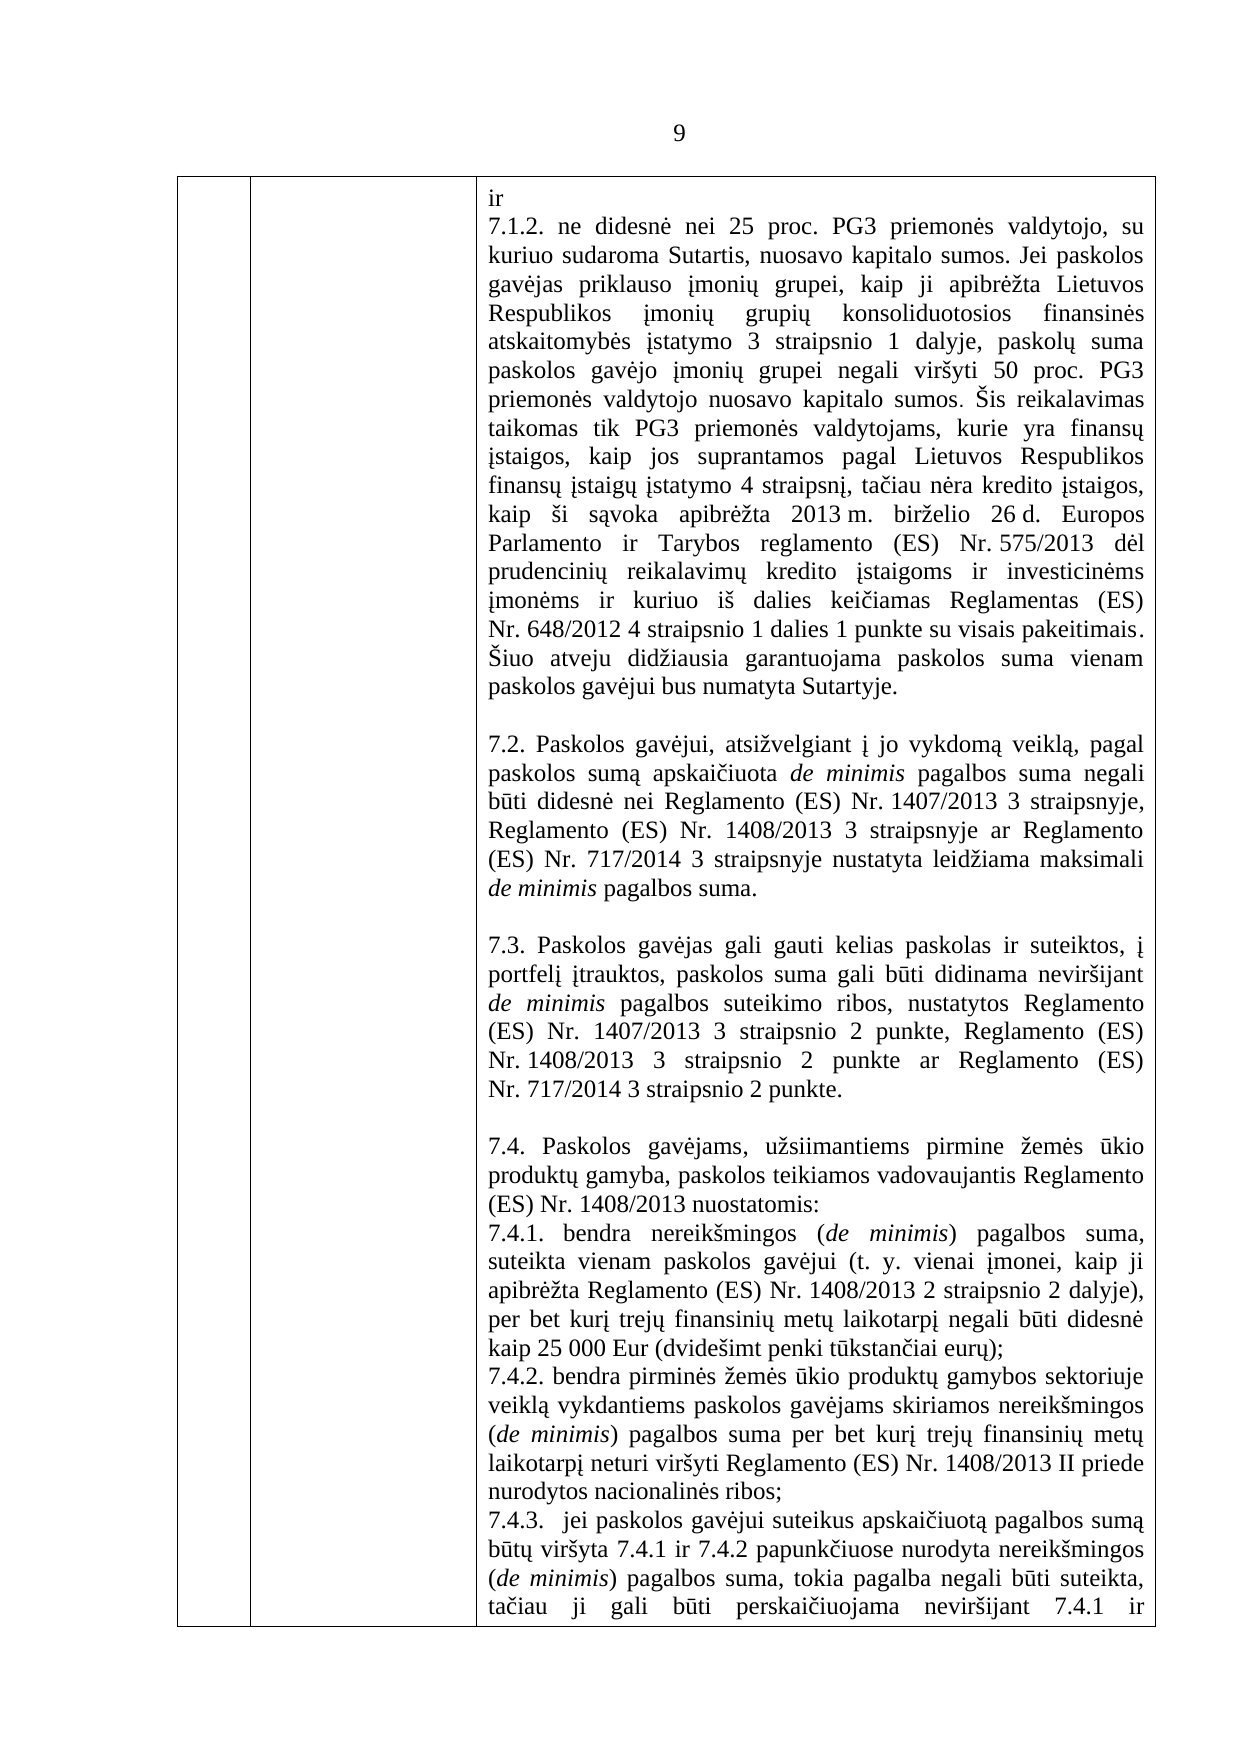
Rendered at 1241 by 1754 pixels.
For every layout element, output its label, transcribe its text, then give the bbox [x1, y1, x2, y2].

table_cell [178, 177, 250, 1626]
table_cell [251, 177, 476, 1626]
table_cell [1156, 176, 1167, 1626]
table_cell ir 7.1.2. ne didesnė nei 25 proc. PG3 priemonės valdytojo, su kuriuo sudaroma Sutartis, nuosavo kapitalo sumos. Jei paskolos gavėjas priklauso įmonių grupei, kaip ji apibrėžta Lietuvos Respublikos įmonių grupių konsoliduotosios finansinės atskaitomybės įstatymo 3 straipsnio 1 dalyje, paskolų suma paskolos gavėjo įmonių grupei negali viršyti 50 proc. PG3 priemonės valdytojo nuosavo kapitalo sumos. Šis reikalavimas taikomas tik PG3 priemonės valdytojams, kurie yra finansų įstaigos, kaip jos suprantamos pagal Lietuvos Respublikos finansų įstaigų įstatymo 4 straipsnį, tačiau nėra kredito įstaigos, kaip ši sąvoka apibrėžta 2013 m. birželio 26 d. Europos Parlamento ir Tarybos reglamento (ES) Nr. 575/2013 dėl prudencinių reikalavimų kredito įstaigoms ir investicinėms įmonėms ir kuriuo iš dalies keičiamas Reglamentas (ES) Nr. 648/2012 4 straipsnio 1 dalies 1 punkte su visais pakeitimais. Šiuo atveju didžiausia garantuojama paskolos suma vienam paskolos gavėjui bus numatyta Sutartyje. 7.2. Paskolos gavėjui, atsižvelgiant į jo vykdomą veiklą, pagal paskolos sumą apskaičiuota de minimis pagalbos suma negali būti didesnė nei Reglamento (ES) Nr. 1407/2013 3 straipsnyje, Reglamento (ES) Nr. 1408/2013 3 straipsnyje ar Reglamento (ES) Nr. 717/2014 3 straipsnyje nustatyta leidžiama maksimali de minimis pagalbos suma. 7.3. Paskolos gavėjas gali gauti kelias paskolas ir suteiktos, į portfelį įtrauktos, paskolos suma gali būti didinama neviršijant de minimis pagalbos suteikimo ribos, nustatytos Reglamento (ES) Nr. 1407/2013 3 straipsnio 2 punkte, Reglamento (ES) Nr. 1408/2013 3 straipsnio 2 punkte ar Reglamento (ES) Nr. 717/2014 3 straipsnio 2 punkte. 7.4. Paskolos gavėjams, užsiimantiems pirmine žemės ūkio produktų gamyba, paskolos teikiamos vadovaujantis Reglamento (ES) Nr. 1408/2013 nuostatomis: 7.4.1. bendra nereikšmingos (de minimis) pagalbos suma, suteikta vienam paskolos gavėjui (t. y. vienai įmonei, kaip ji apibrėžta Reglamento (ES) Nr. 1408/2013 2 straipsnio 2 dalyje), per bet kurį trejų finansinių metų laikotarpį negali būti didesnė kaip 25 000 Eur (dvidešimt penki tūkstančiai eurų); 7.4.2. bendra pirminės žemės ūkio produktų gamybos sektoriuje veiklą vykdantiems paskolos gavėjams skiriamos nereikšmingos (de minimis) pagalbos suma per bet kurį trejų finansinių metų laikotarpį neturi viršyti Reglamento (ES) Nr. 1408/2013 II priede nurodytos nacionalinės ribos; 7.4.3. jei paskolos gavėjui suteikus apskaičiuotą pagalbos sumą būtų viršyta 7.4.1 ir 7.4.2 papunkčiuose nurodyta nereikšmingos (de minimis) pagalbos suma, tokia pagalba negali būti suteikta, tačiau ji gali būti perskaičiuojama neviršijant 7.4.1 ir [477, 177, 1155, 1626]
